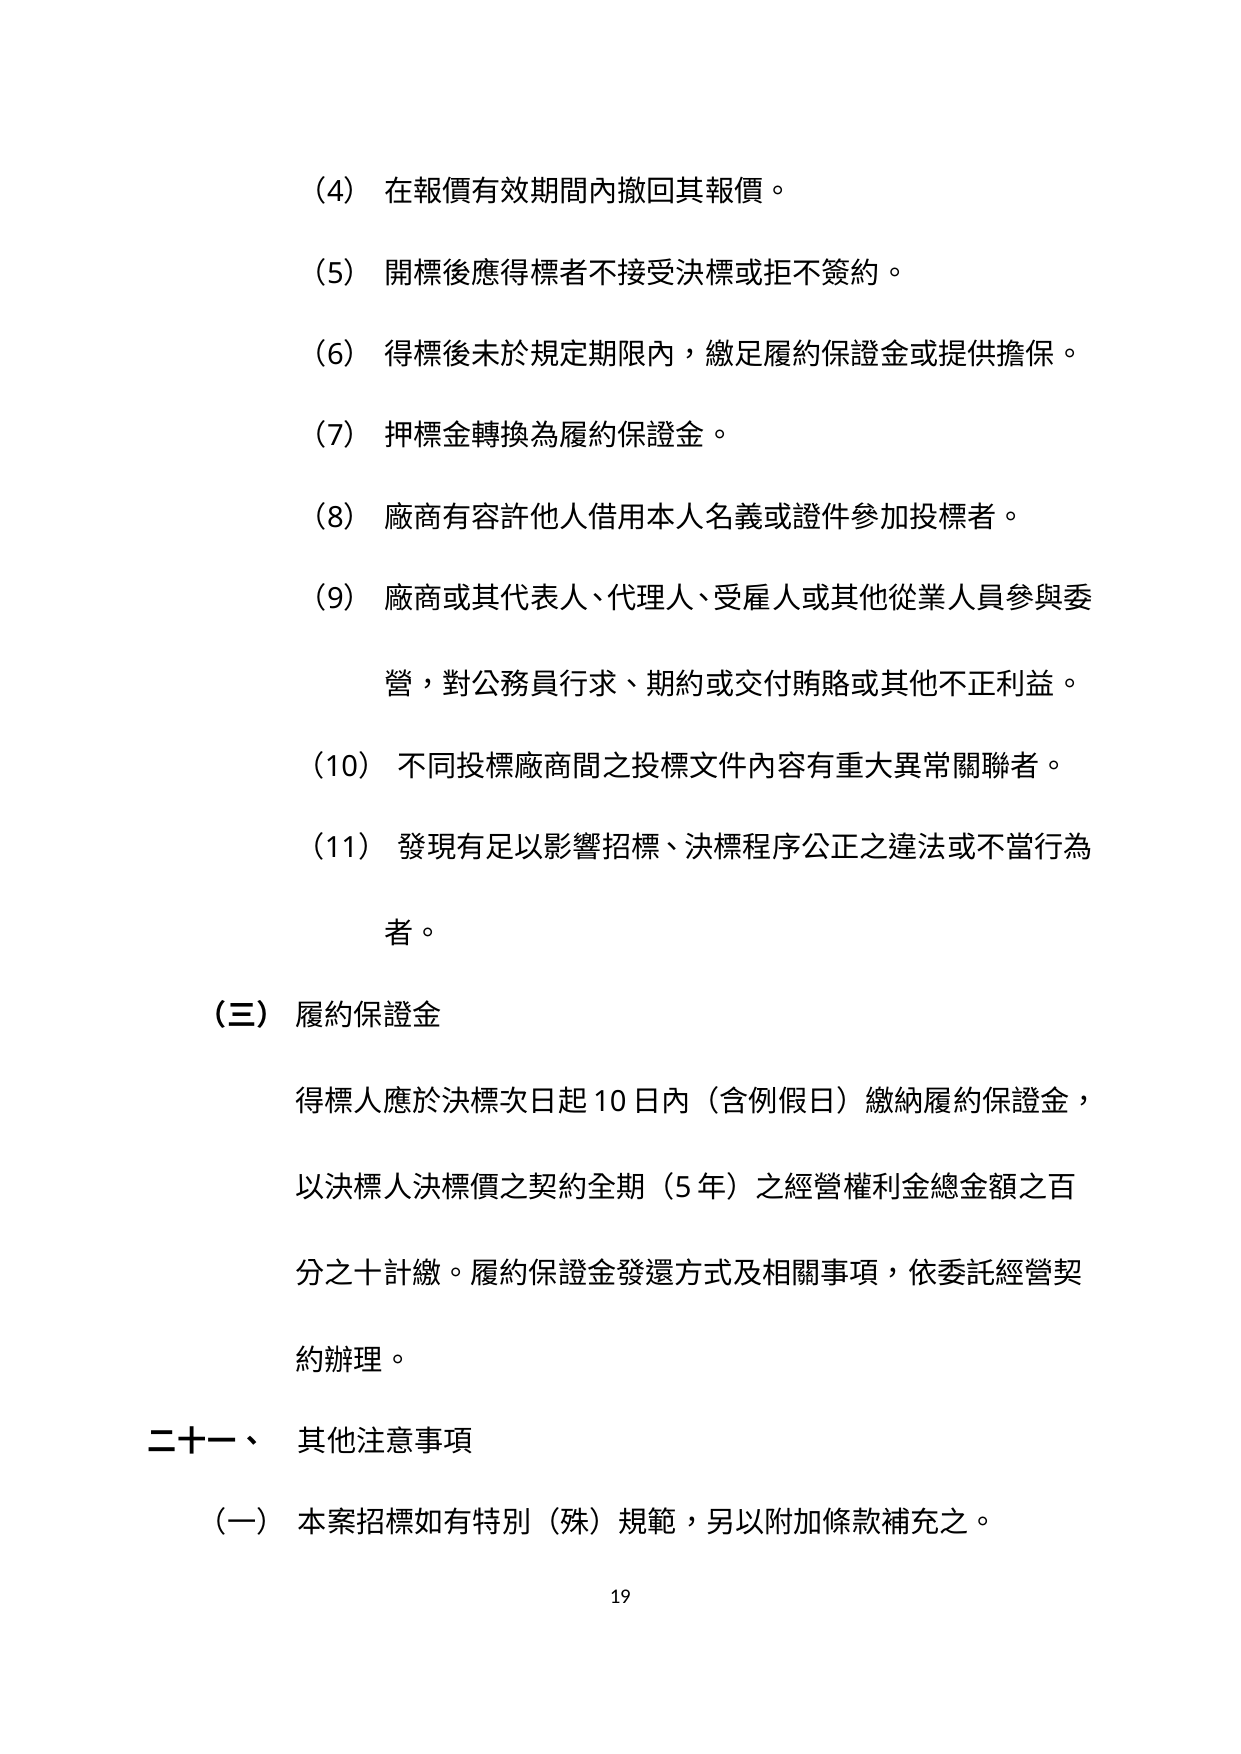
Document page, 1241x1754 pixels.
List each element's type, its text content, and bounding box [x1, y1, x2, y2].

list 得標後未於規定期限內，繳足履約保證金或提供擔保。 [298, 314, 1093, 389]
list 不同投標廠商間之投標文件內容有重大異常關聯者。 [295, 726, 1093, 801]
list 開標後應得標者不接受決標或拒不簽約。 [298, 233, 1093, 308]
list 履約保證金 得標人應於決標次日起10日內（含例假日）繳納履約保證金，以決標人決標價之契約全期（5年）之經營權利金總金額之百分之十計繳。履約保證金發還方式及相關事項，依委託經營契約辦理。 [198, 975, 1093, 1395]
list 發現有足以影響招標、決標程序公正之違法或不當行為者。 [295, 807, 1093, 968]
list 廠商或其代表人、代理人、受雇人或其他從業人員參與委營，對公務員行求、期約或交付賄賂或其他不正利益。 [298, 558, 1093, 719]
list 本案招標如有特別（殊）規範，另以附加條款補充之。 [198, 1482, 1093, 1557]
list 押標金轉換為履約保證金。 [298, 396, 1093, 471]
list 其他注意事項 [148, 1401, 1093, 1476]
list 廠商有容許他人借用本人名義或證件參加投標者。 [298, 477, 1093, 552]
list 在報價有效期間內撤回其報價。 [298, 152, 1093, 227]
